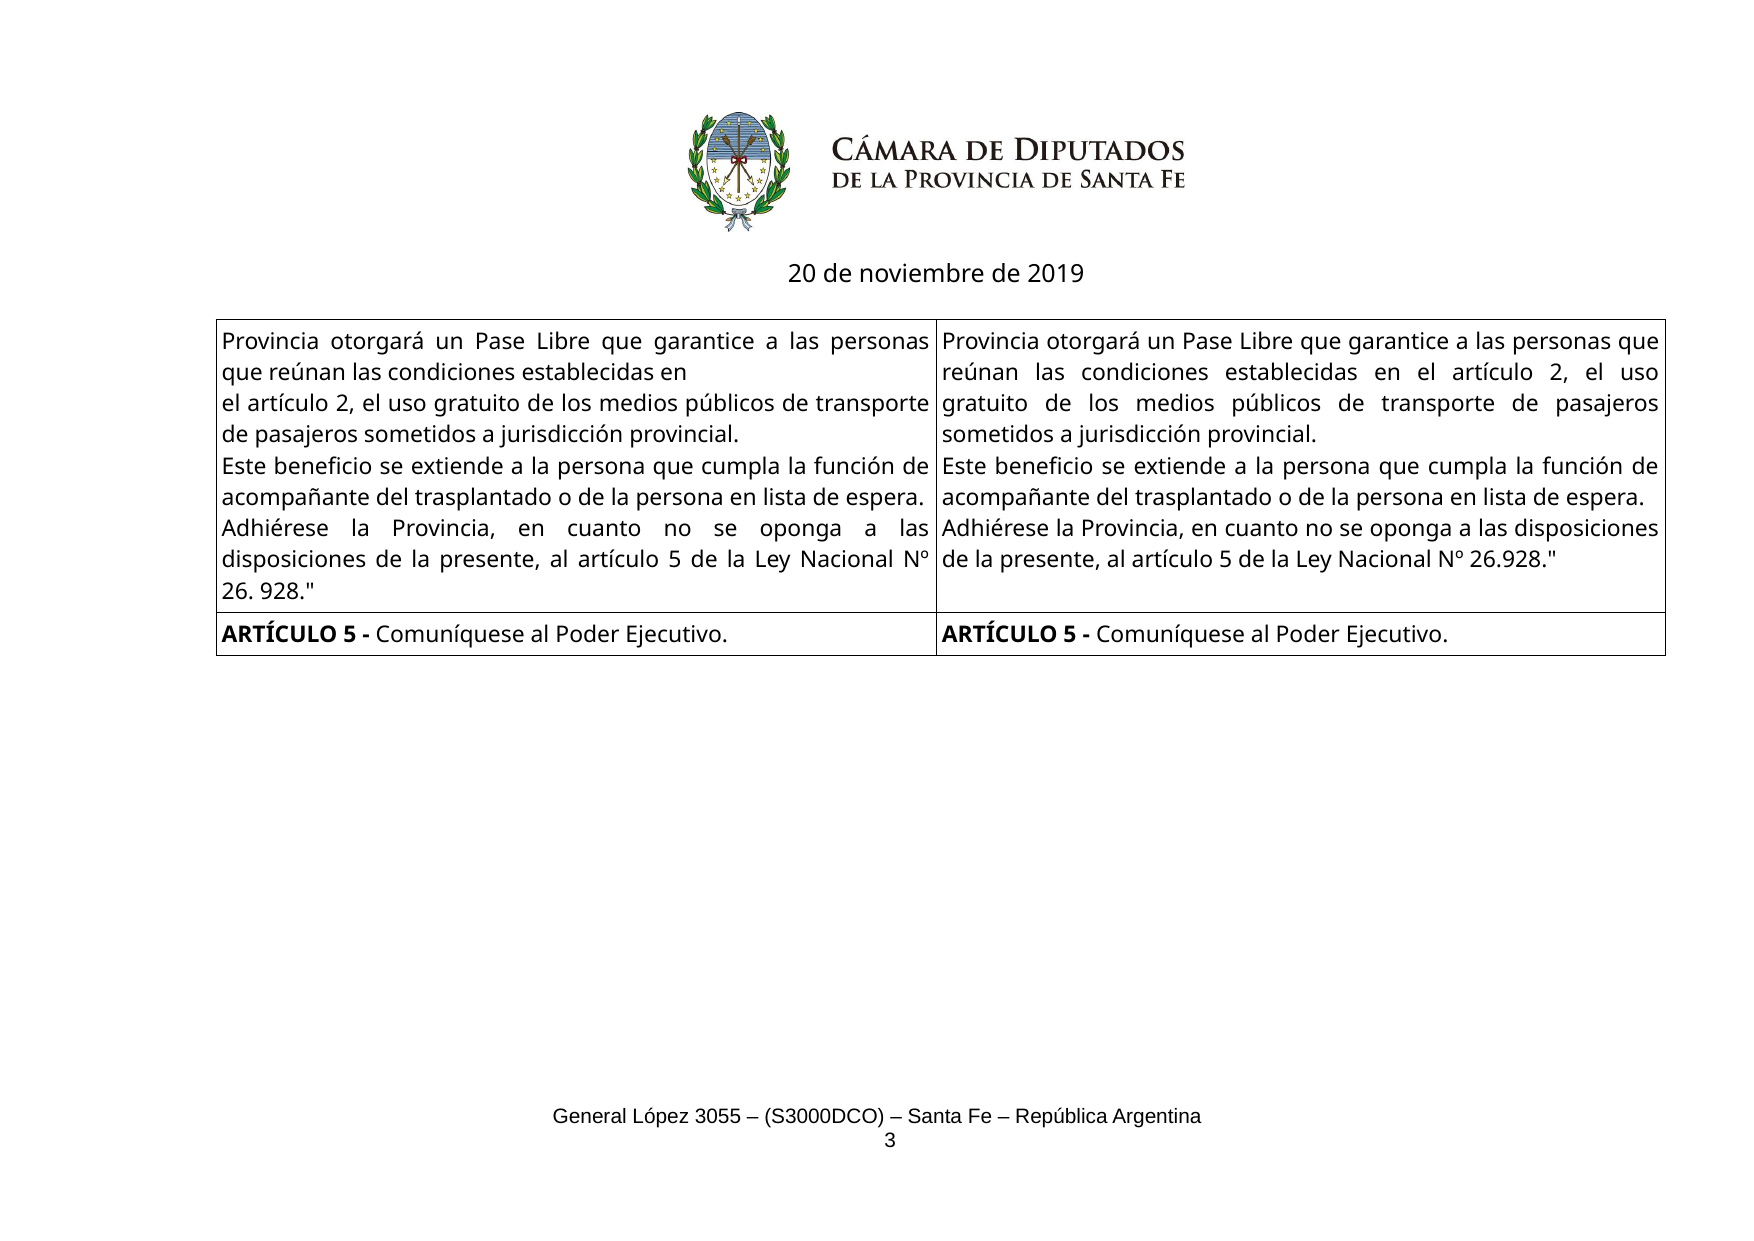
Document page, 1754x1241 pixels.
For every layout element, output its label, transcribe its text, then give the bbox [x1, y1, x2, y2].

table_cell ARTÍCULO 5 - Comuníquese al Poder Ejecutivo. [217, 613, 936, 654]
table_cell ARTÍCULO 5 - Comuníquese al Poder Ejecutivo. [937, 613, 1665, 654]
table_cell Provincia otorgará un Pase Libre que garantice a las personas que reúnan las condiciones establecidas en el artículo 2, el uso gratuito de los medios públicos de transporte de pasajeros sometidos a jurisdicción provincial. Este beneficio se extiende a la persona que cumpla la función de acompañante del trasplantado o de la persona en lista de espera. Adhiérese la Provincia, en cuanto no se oponga a las disposiciones de la presente, al artículo 5 de la Ley Nacional Nº 26.928." [937, 320, 1665, 612]
table_cell Provincia otorgará un Pase Libre que garantice a las personas que reúnan las condiciones establecidas en el artículo 2, el uso gratuito de los medios públicos de transporte de pasajeros sometidos a jurisdicción provincial. Este beneficio se extiende a la persona que cumpla la función de acompañante del trasplantado o de la persona en lista de espera. Adhiérese la Provincia, en cuanto no se oponga a las disposiciones de la presente, al artículo 5 de la Ley Nacional Nº 26. 928." [217, 320, 936, 612]
picture [687, 112, 1185, 236]
